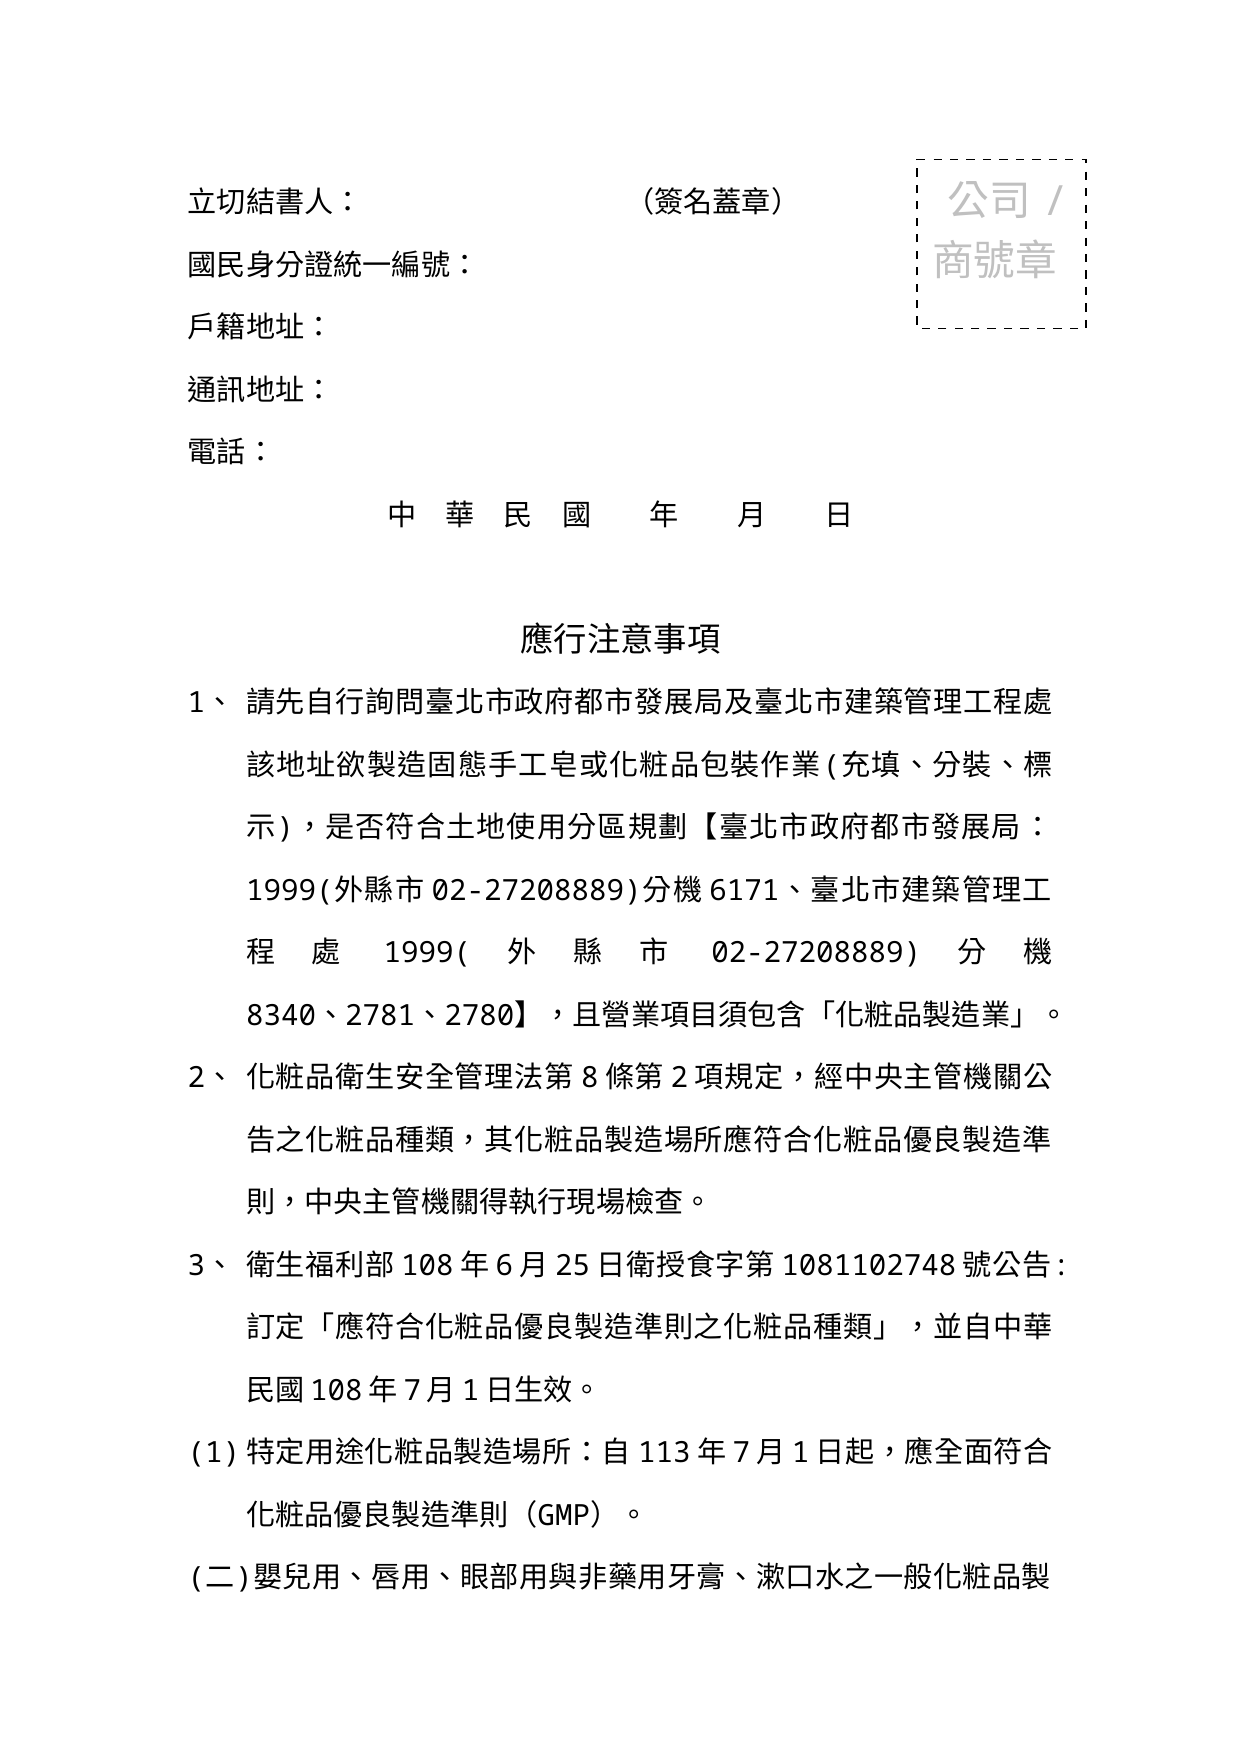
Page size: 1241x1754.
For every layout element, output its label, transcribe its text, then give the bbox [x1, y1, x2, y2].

list 請先自行詢問臺北市政府都市發展局及臺北市建築管理工程處該地址欲製造固態手工皂或化粧品包裝作業(充填、分裝、標示)，是否符合土地使用分區規劃【臺北市政府都市發展局：1999(外縣市02-27208889)分機6171、臺北市建築管理工程處1999(外縣市02-27208889)分機8340、2781、2780】，且營業項目須包含「化粧品製造業」。 [187, 658, 1053, 1033]
list 衛生福利部108年6月25日衛授食字第1081102748號公告:訂定「應符合化粧品優良製造準則之化粧品種類」，並自中華民國108年7月1日生效。 [187, 1221, 1053, 1408]
text 戶籍地址： [187, 283, 1053, 346]
text 電話： [187, 408, 1053, 471]
list 特定用途化粧品製造場所：自113年7月1日起，應全面符合化粧品優良製造準則（GMP）。 [187, 1408, 1053, 1533]
text 中 華 民 國 年 月 日 [187, 471, 1053, 533]
text 國民身分證統一編號： [187, 221, 917, 283]
text 應行注意事項 [187, 596, 1053, 658]
text (二)嬰兒用、唇用、眼部用與非藥用牙膏、漱口水之一般化粧品製 [187, 1533, 1053, 1596]
text 通訊地址： [187, 346, 1053, 408]
list 化粧品衛生安全管理法第8條第2項規定，經中央主管機關公告之化粧品種類，其化粧品製造場所應符合化粧品優良製造準則，中央主管機關得執行現場檢查。 [187, 1033, 1053, 1221]
text 立切結書人： （簽名蓋章） [187, 158, 1053, 221]
